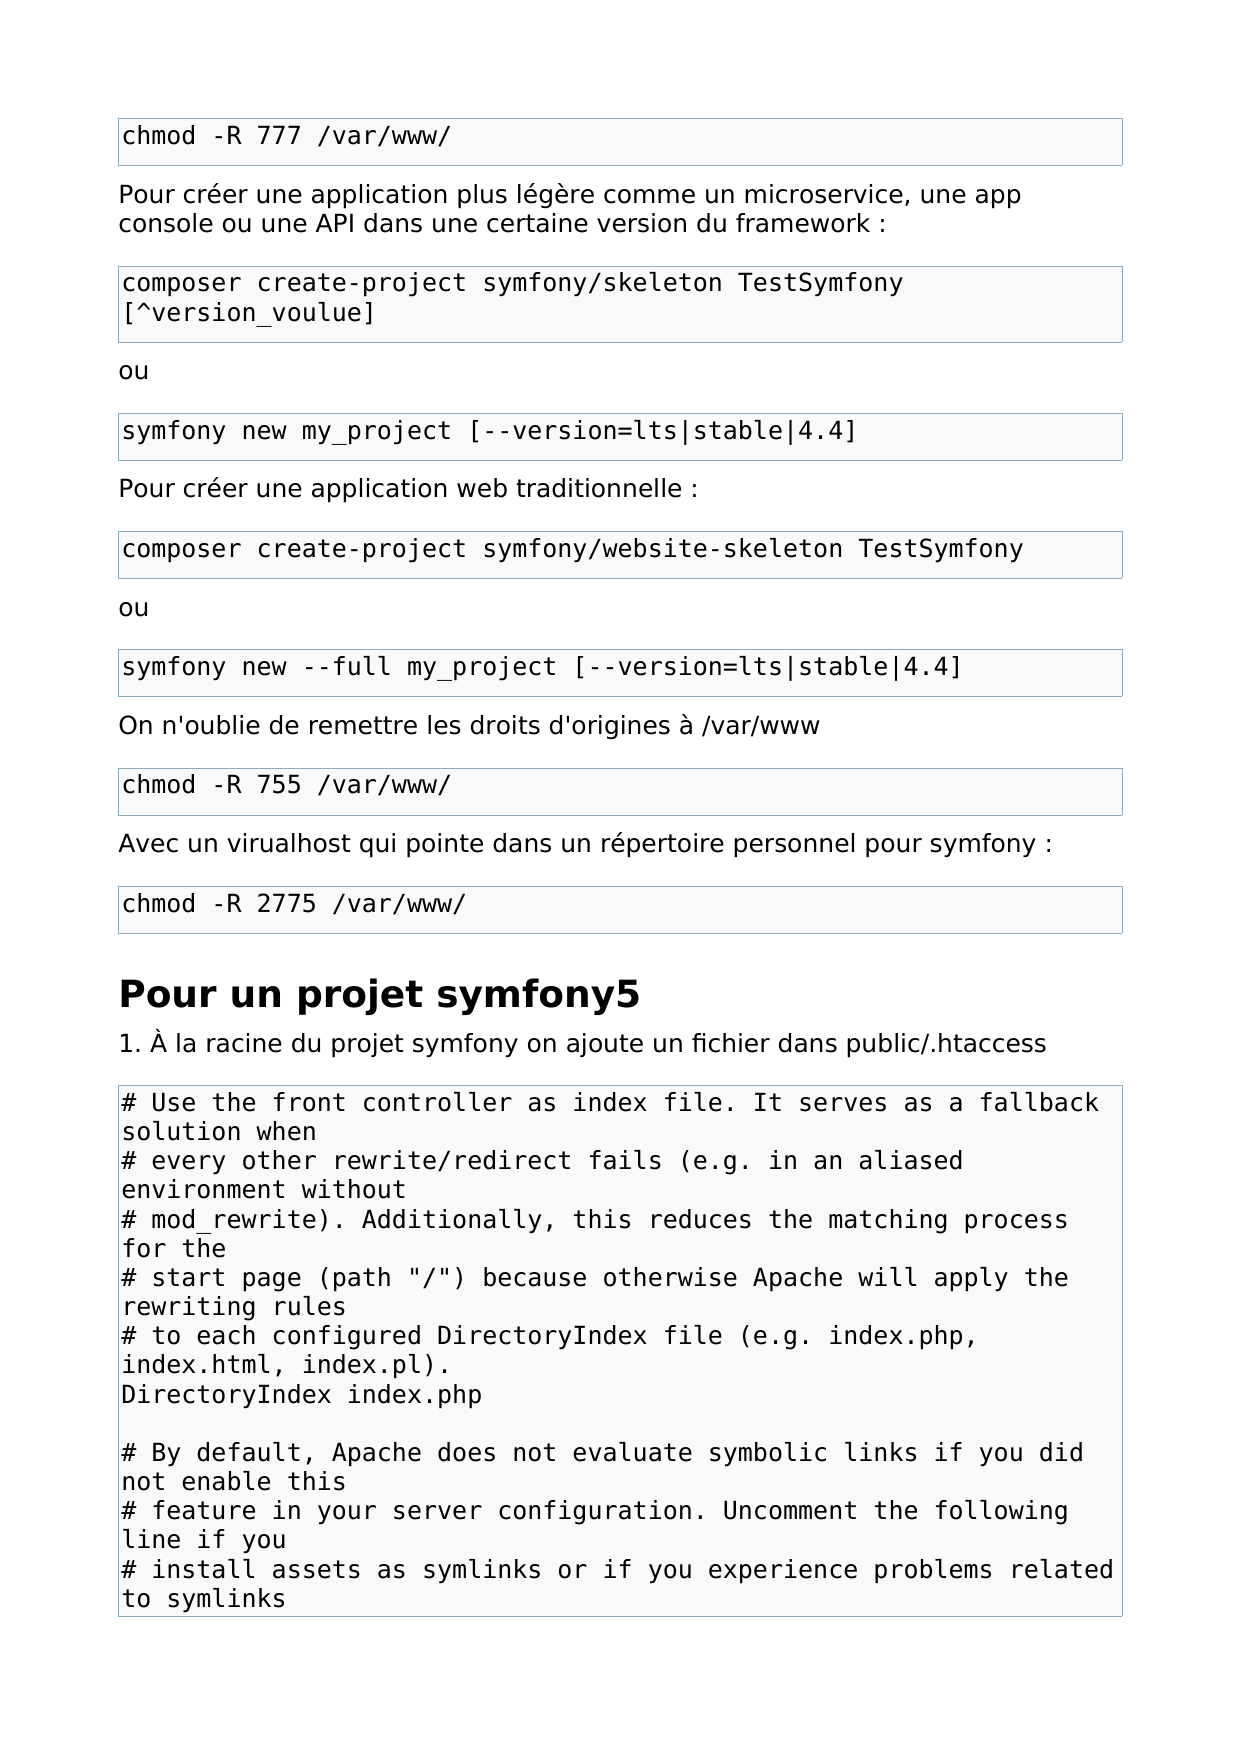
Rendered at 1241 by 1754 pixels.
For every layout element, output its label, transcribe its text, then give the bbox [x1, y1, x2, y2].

table_header chmod -R 755 /var/www/ [119, 769, 1122, 814]
text On n'oublie de remettre les droits d'origines à /var/www [118, 711, 1122, 740]
table_header symfony new my_project [--version=lts|stable|4.4] [119, 414, 1122, 460]
text Pour créer une application plus légère comme un microservice, une app console ou une API dans une certaine version du framework : [118, 180, 1122, 238]
text Pour créer une application web traditionnelle : [118, 475, 1122, 504]
text 1. À la racine du projet symfony on ajoute un fichier dans public/.htaccess [118, 1029, 1122, 1058]
table_header chmod -R 777 /var/www/ [119, 119, 1122, 165]
table_header composer create-project symfony/website-skeleton TestSymfony [119, 532, 1122, 578]
table_header symfony new --full my_project [--version=lts|stable|4.4] [119, 650, 1122, 696]
table_header # Use the front controller as index file. It serves as a fallback solution when # every other rewrite/redirect fails (e.g. in an aliased environment without # mod_rewrite). Additionally, this reduces the matching process for the # start page (path "/") because otherwise Apache will apply the rewriting rules # to each configured DirectoryIndex file (e.g. index.php, index.html, index.pl). DirectoryIndex index.php # By default, Apache does not evaluate symbolic links if you did not enable this # feature in your server configuration. Uncomment the following line if you # install assets as symlinks or if you experience problems related to symlinks [119, 1086, 1122, 1616]
table_header chmod -R 2775 /var/www/ [119, 887, 1122, 933]
table_header composer create-project symfony/skeleton TestSymfony [^version_voulue] [119, 267, 1122, 342]
subtitle Pour un projet symfony5 [118, 973, 1122, 1016]
text Avec un virualhost qui pointe dans un répertoire personnel pour symfony : [118, 829, 1122, 858]
text ou [118, 356, 1122, 386]
text ou [118, 593, 1122, 622]
